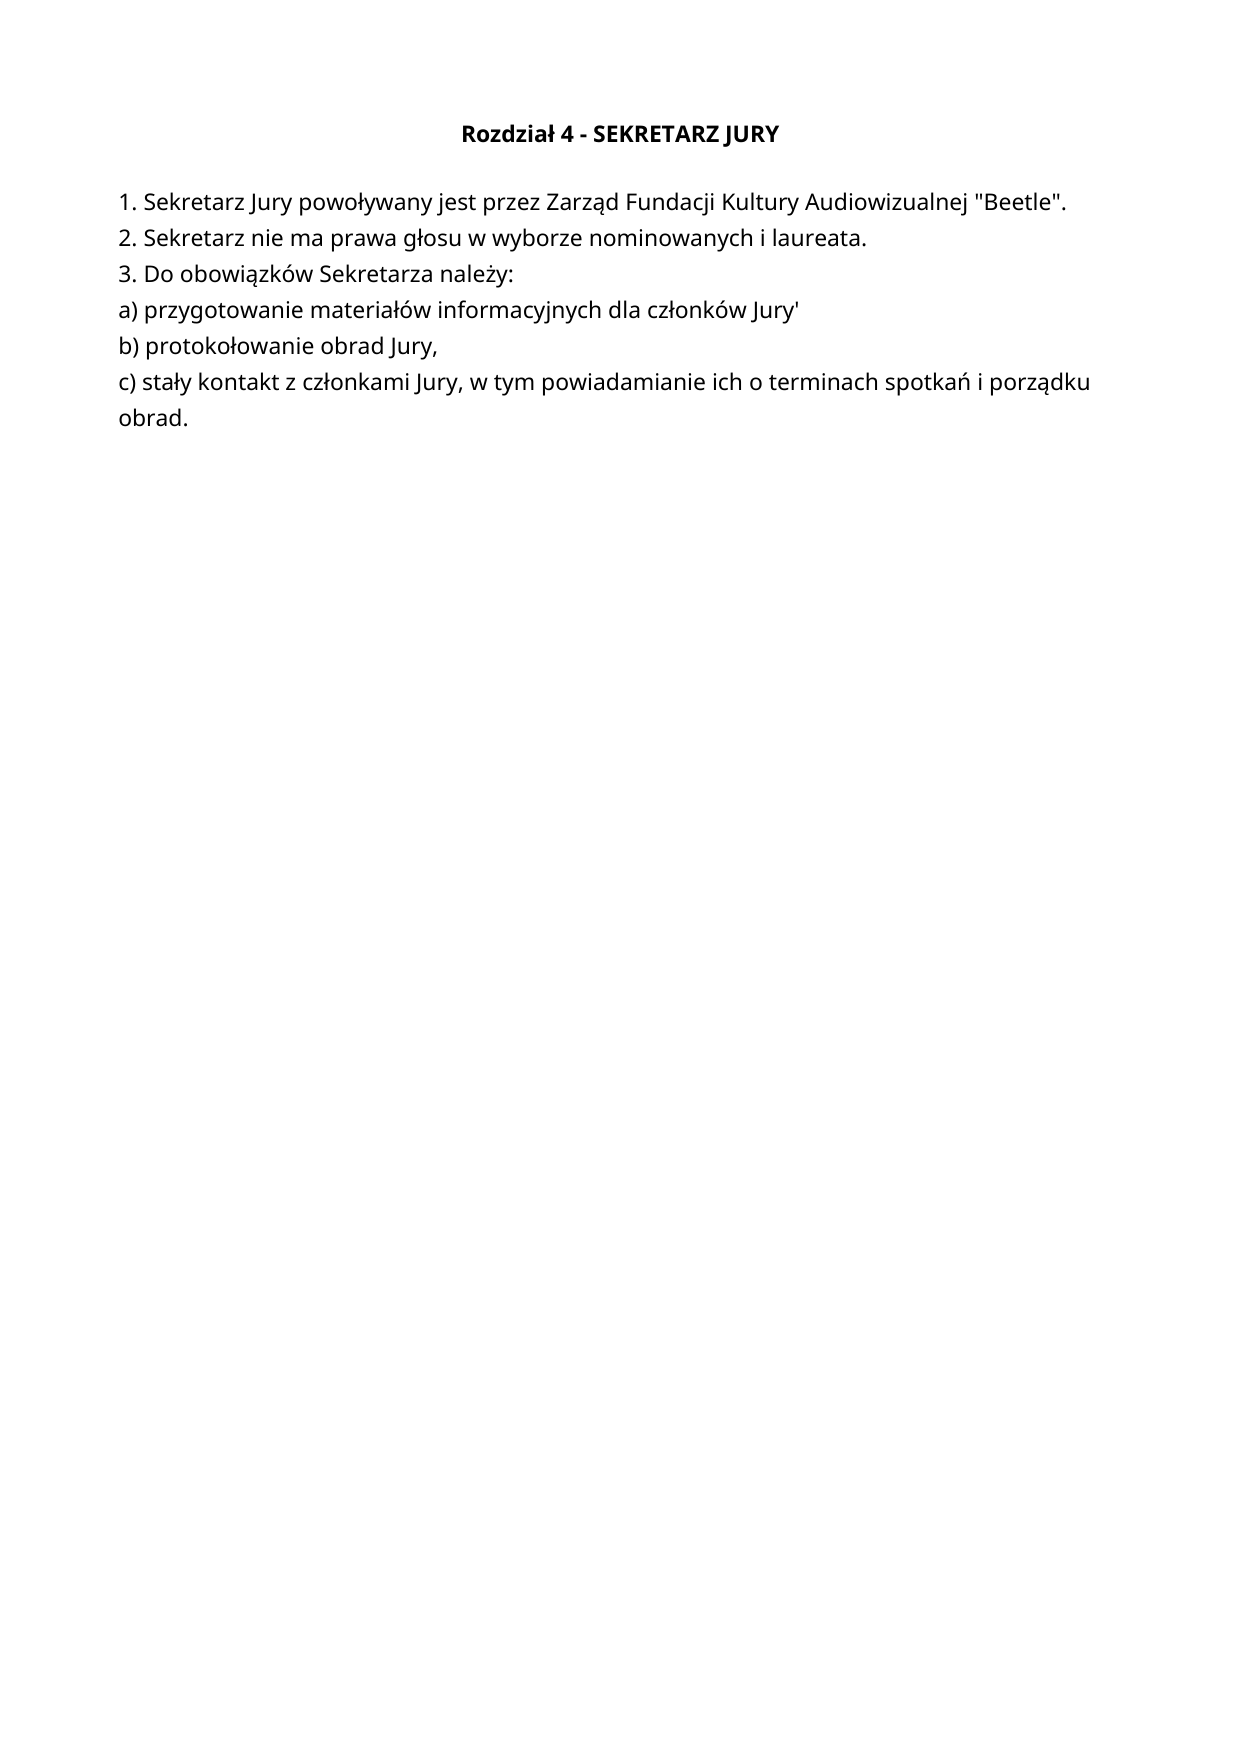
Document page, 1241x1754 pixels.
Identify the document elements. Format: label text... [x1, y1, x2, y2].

text Rozdział 4 - SEKRETARZ JURY [118, 118, 1122, 149]
text 1. Sekretarz Jury powoływany jest przez Zarząd Fundacji Kultury Audiowizualnej "Beetle". 2. Sekretarz nie ma prawa głosu w wyborze nominowanych i laureata. 3. Do obowiązków Sekretarza należy: a) przygotowanie materiałów informacyjnych dla członków Jury' b) protokołowanie obrad Jury, c) stały kontakt z członkami Jury, w tym powiadamianie ich o terminach spotkań i porządku obrad. [118, 186, 1122, 433]
